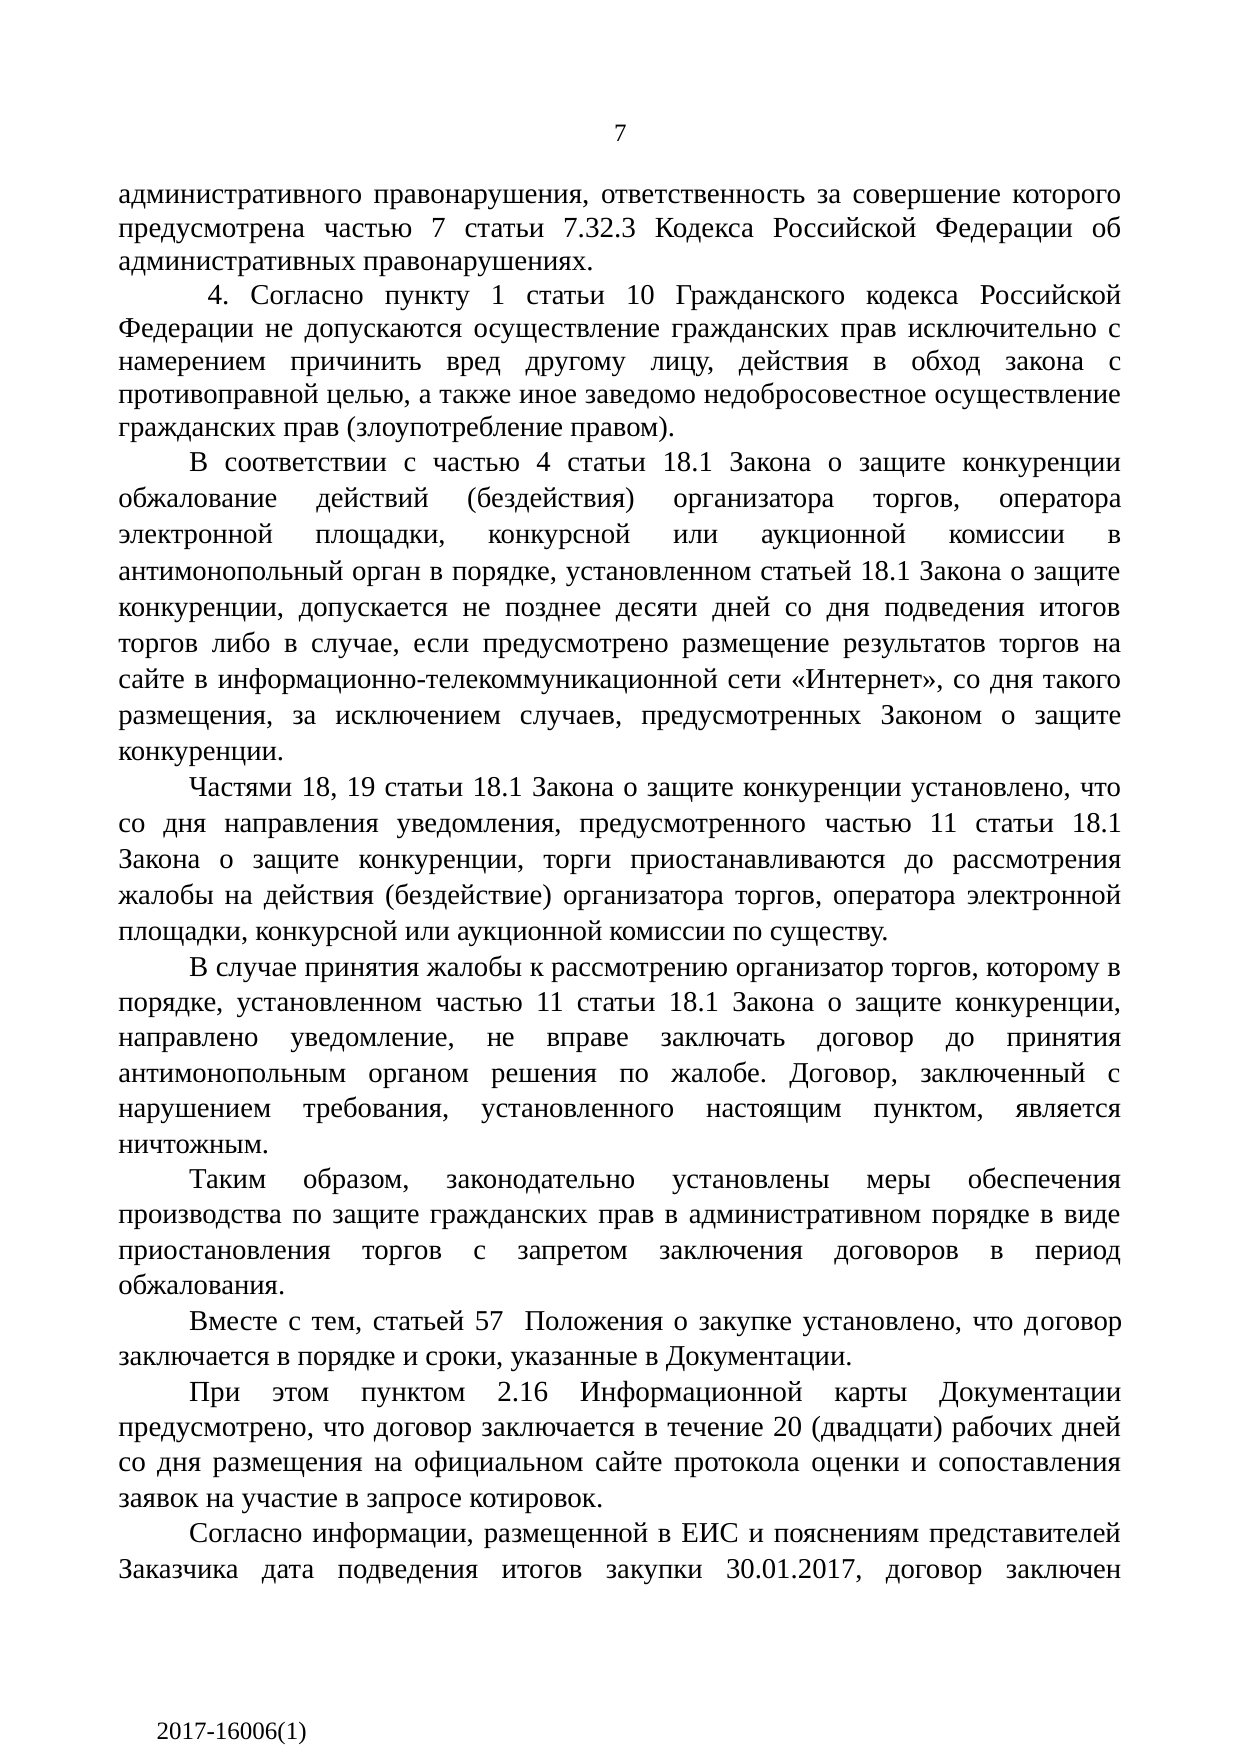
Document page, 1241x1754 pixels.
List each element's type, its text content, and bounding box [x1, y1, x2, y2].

text административного правонарушения, ответственность за совершение которого предусмотрена частью 7 статьи 7.32.3 Кодекса Российской Федерации об административных правонарушениях. [118, 176, 1122, 277]
text Вместе с тем, статьей 57 Положения о закупке установлено, что договор заключается в порядке и сроки, указанные в Документации. [118, 1302, 1122, 1373]
text Таким образом, законодательно установлены меры обеспечения производства по защите гражданских прав в административном порядке в виде приостановления торгов с запретом заключения договоров в период обжалования. [118, 1160, 1122, 1302]
text При этом пунктом 2.16 Информационной карты Документации предусмотрено, что договор заключается в течение 20 (двадцати) рабочих дней со дня размещения на официальном сайте протокола оценки и сопоставления заявок на участие в запросе котировок. [118, 1373, 1122, 1514]
text В соответствии с частью 4 статьи 18.1 Закона о защите конкуренции обжалование действий (бездействия) организатора торгов, оператора электронной площадки, конкурсной или аукционной комиссии в антимонопольный орган в порядке, установленном статьей 18.1 Закона о защите конкуренции, допускается не позднее десяти дней со дня подведения итогов торгов либо в случае, если предусмотрено размещение результатов торгов на сайте в информационно-телекоммуникационной сети «Интернет», со дня такого размещения, за исключением случаев, предусмотренных Законом о защите конкуренции. [118, 443, 1122, 767]
text Согласно информации, размещенной в ЕИС и пояснениям представителей Заказчика дата подведения итогов закупки 30.01.2017, договор заключен [118, 1514, 1122, 1585]
text 4. Согласно пункту 1 статьи 10 Гражданского кодекса Российской Федерации не допускаются осуществление гражданских прав исключительно с намерением причинить вред другому лицу, действия в обход закона с противоправной целью, а также иное заведомо недобросовестное осуществление гражданских прав (злоупотребление правом). [118, 277, 1122, 443]
text Частями 18, 19 статьи 18.1 Закона о защите конкуренции установлено, что со дня направления уведомления, предусмотренного частью 11 статьи 18.1 Закона о защите конкуренции, торги приостанавливаются до рассмотрения жалобы на действия (бездействие) организатора торгов, оператора электронной площадки, конкурсной или аукционной комиссии по существу. [118, 767, 1122, 948]
text В случае принятия жалобы к рассмотрению организатор торгов, которому в порядке, установленном частью 11 статьи 18.1 Закона о защите конкуренции, направлено уведомление, не вправе заключать договор до принятия антимонопольным органом решения по жалобе. Договор, заключенный с нарушением требования, установленного настоящим пунктом, является ничтожным. [118, 948, 1122, 1160]
